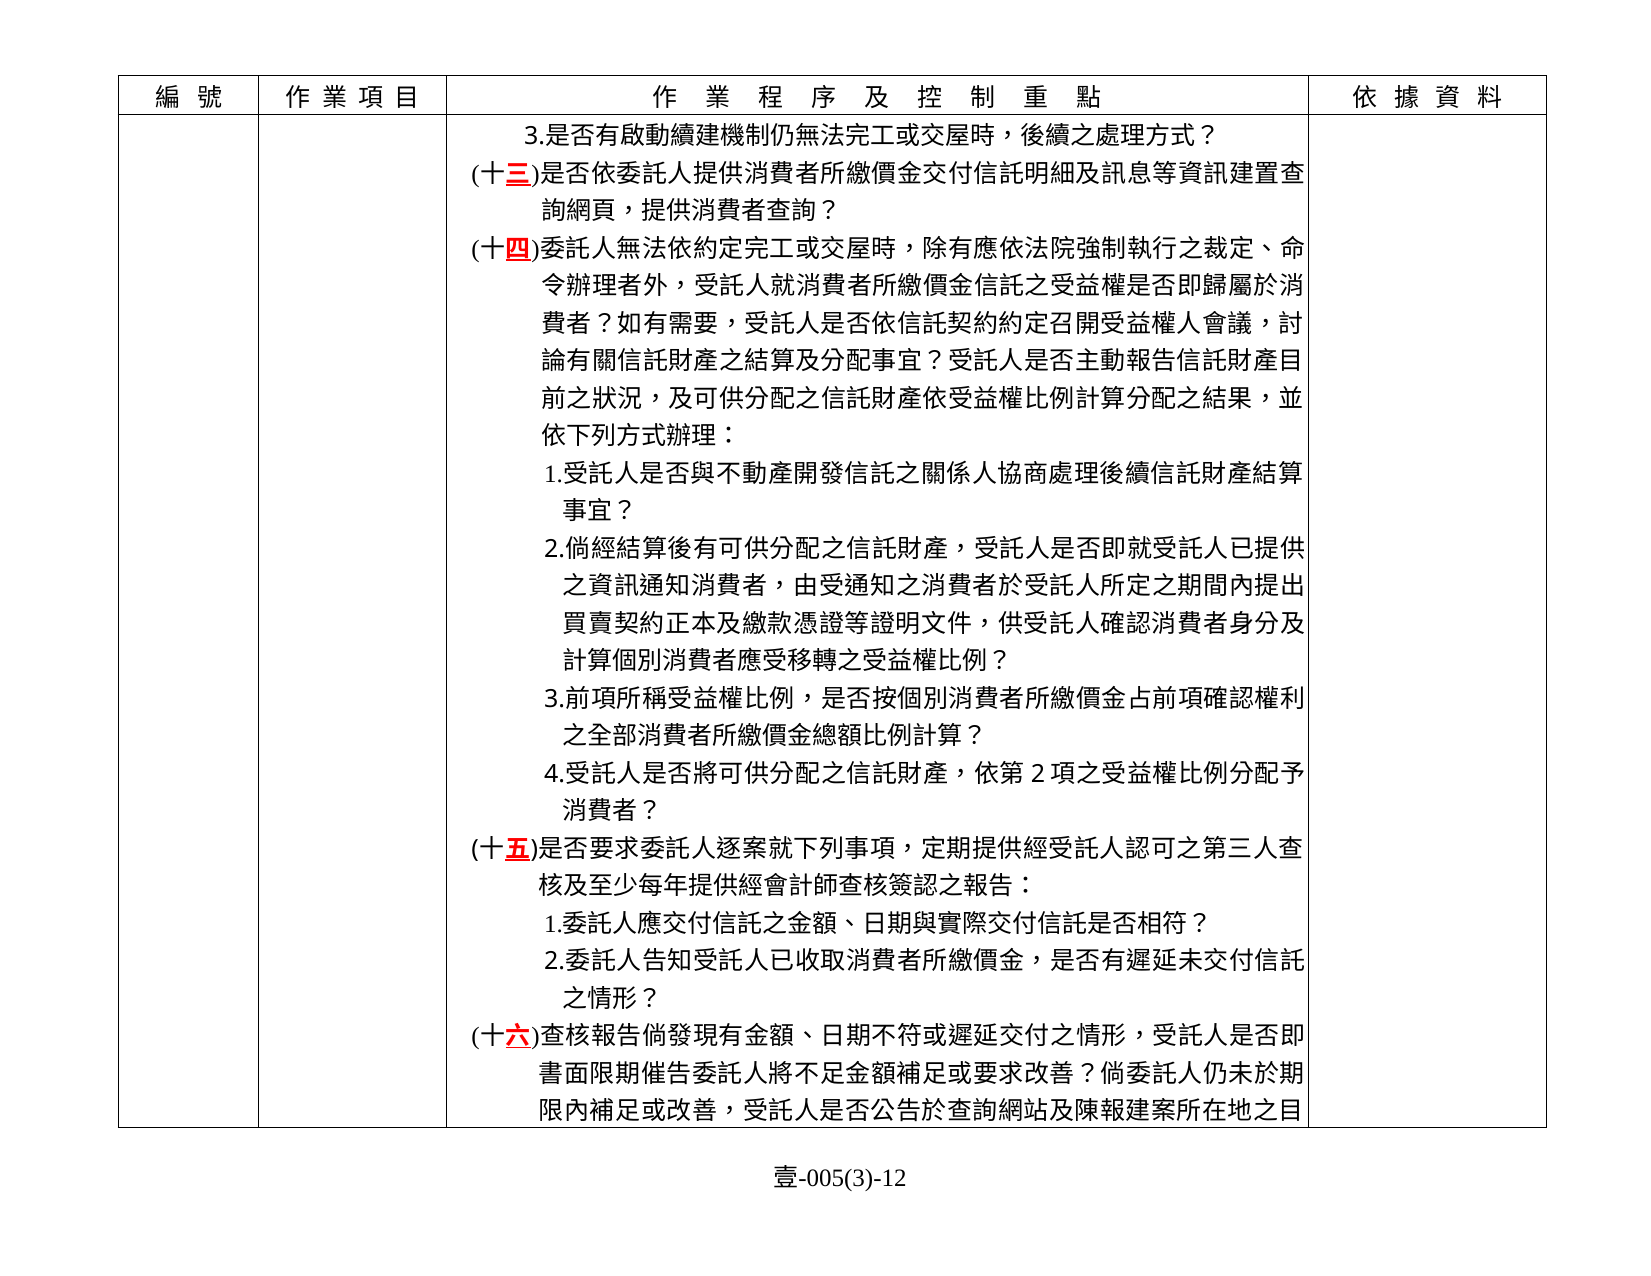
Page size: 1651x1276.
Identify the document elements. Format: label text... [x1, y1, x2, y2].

table_header 編 號 [119, 76, 258, 113]
table_header 作 業 程 序 及 控 制 重 點 [447, 76, 1308, 113]
table_cell [119, 115, 258, 1127]
table_header 作 業 項 目 [259, 76, 446, 113]
table_cell 3.是否有啟動續建機制仍無法完工或交屋時，後續之處理方式？ (十三)是否依委託人提供消費者所繳價金交付信託明細及訊息等資訊建置查詢網頁，提供消費者查詢？ (十四)委託人無法依約定完工或交屋時，除有應依法院強制執行之裁定、命令辦理者外，受託人就消費者所繳價金信託之受益權是否即歸屬於消費者？如有需要，受託人是否依信託契約約定召開受益權人會議，討論有關信託財產之結算及分配事宜？受託人是否主動報告信託財產目前之狀況，及可供分配之信託財產依受益權比例計算分配之結果，並依下列方式辦理： 1.受託人是否與不動產開發信託之關係人協商處理後續信託財產結算事宜？ 2.倘經結算後有可供分配之信託財產，受託人是否即就受託人已提供之資訊通知消費者，由受通知之消費者於受託人所定之期間內提出買賣契約正本及繳款憑證等證明文件，供受託人確認消費者身分及計算個別消費者應受移轉之受益權比例？ 3.前項所稱受益權比例，是否按個別消費者所繳價金占前項確認權利之全部消費者所繳價金總額比例計算？ 4.受託人是否將可供分配之信託財產，依第2項之受益權比例分配予消費者？ (十五)是否要求委託人逐案就下列事項，定期提供經受託人認可之第三人查核及至少每年提供經會計師查核簽認之報告： 1.委託人應交付信託之金額、日期與實際交付信託是否相符？ 2.委託人告知受託人已收取消費者所繳價金，是否有遲延未交付信託之情形？ (十六)查核報告倘發現有金額、日期不符或遲延交付之情形，受託人是否即書面限期催告委託人將不足金額補足或要求改善？倘委託人仍未於期限內補足或改善，受託人是否公告於查詢網站及陳報建案所在地之目 [447, 115, 1308, 1127]
table_header 依 據 資 料 [1309, 76, 1546, 113]
table_cell [259, 115, 446, 1127]
table_cell [1309, 115, 1546, 1127]
